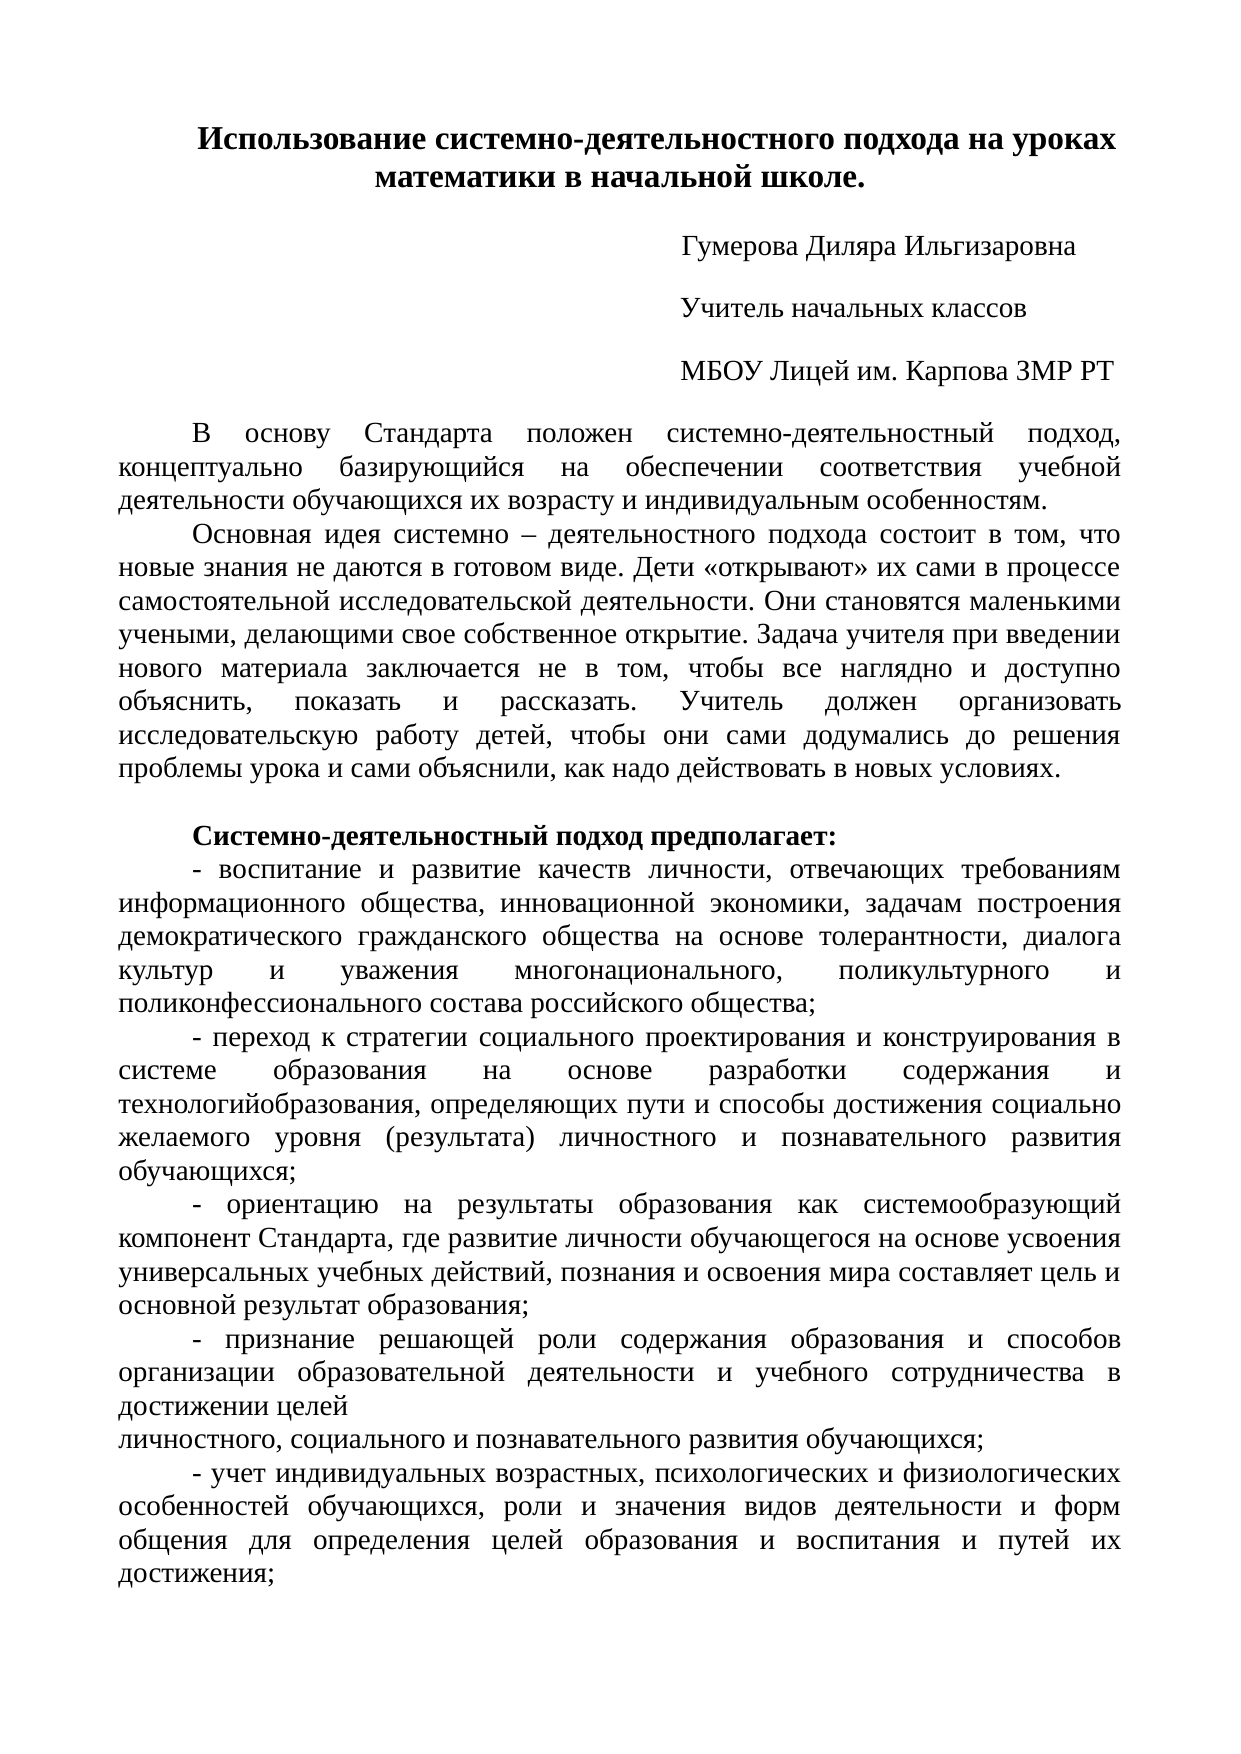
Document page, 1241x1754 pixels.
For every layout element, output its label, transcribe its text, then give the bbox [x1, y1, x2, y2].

text МБОУ Лицей им. Карпова ЗМР РТ [118, 353, 1122, 386]
text - учет индивидуальных возрастных, психологических и физиологических особенностей обучающихся, роли и значения видов деятельности и форм общения для определения целей образования и воспитания и путей их достижения; [118, 1455, 1122, 1589]
text - воспитание и развитие качеств личности, отвечающих требованиям информационного общества, инновационной экономики, задачам построения демократического гражданского общества на основе толерантности, диалога культур и уважения многонационального, поликультурного и поликонфессионального состава российского общества; [118, 851, 1122, 1019]
text - признание решающей роли содержания образования и способов организации образовательной деятельности и учебного сотрудничества в достижении целей [118, 1321, 1122, 1421]
text - ориентацию на результаты образования как системообразующий компонент Стандарта, где развитие личности обучающегося на основе усвоения универсальных учебных действий, познания и освоения мира составляет цель и основной результат образования; [118, 1187, 1122, 1321]
text Учитель начальных классов [118, 291, 1122, 324]
text В основу Стандарта положен системно-деятельностный подход, концептуально базирующийся на обеспечении соответствия учебной деятельности обучающихся их возрасту и индивидуальным особенностям. [118, 415, 1122, 516]
text Гумерова Диляра Ильгизаровна [118, 228, 1122, 262]
text Использование системно-деятельностного подхода на уроках математики в начальной школе. [118, 118, 1122, 195]
text личностного, социального и познавательного развития обучающихся; [118, 1421, 1122, 1455]
text - переход к стратегии социального проектирования и конструирования в системе образования на основе разработки содержания и технологийобразования, определяющих пути и способы достижения социально желаемого уровня (результата) личностного и познавательного развития обучающихся; [118, 1019, 1122, 1187]
text Основная идея системно – деятельностного подхода состоит в том, что новые знания не даются в готовом виде. Дети «открывают» их сами в процессе самостоятельной исследовательской деятельности. Они становятся маленькими учеными, делающими свое собственное открытие. Задача учителя при введении нового материала заключается не в том, чтобы все наглядно и доступно объяснить, показать и рассказать. Учитель должен организовать исследовательскую работу детей, чтобы они сами додумались до решения проблемы урока и сами объяснили, как надо действовать в новых условиях. [118, 516, 1122, 784]
text Системно-деятельностный подход предполагает: [118, 818, 1122, 851]
